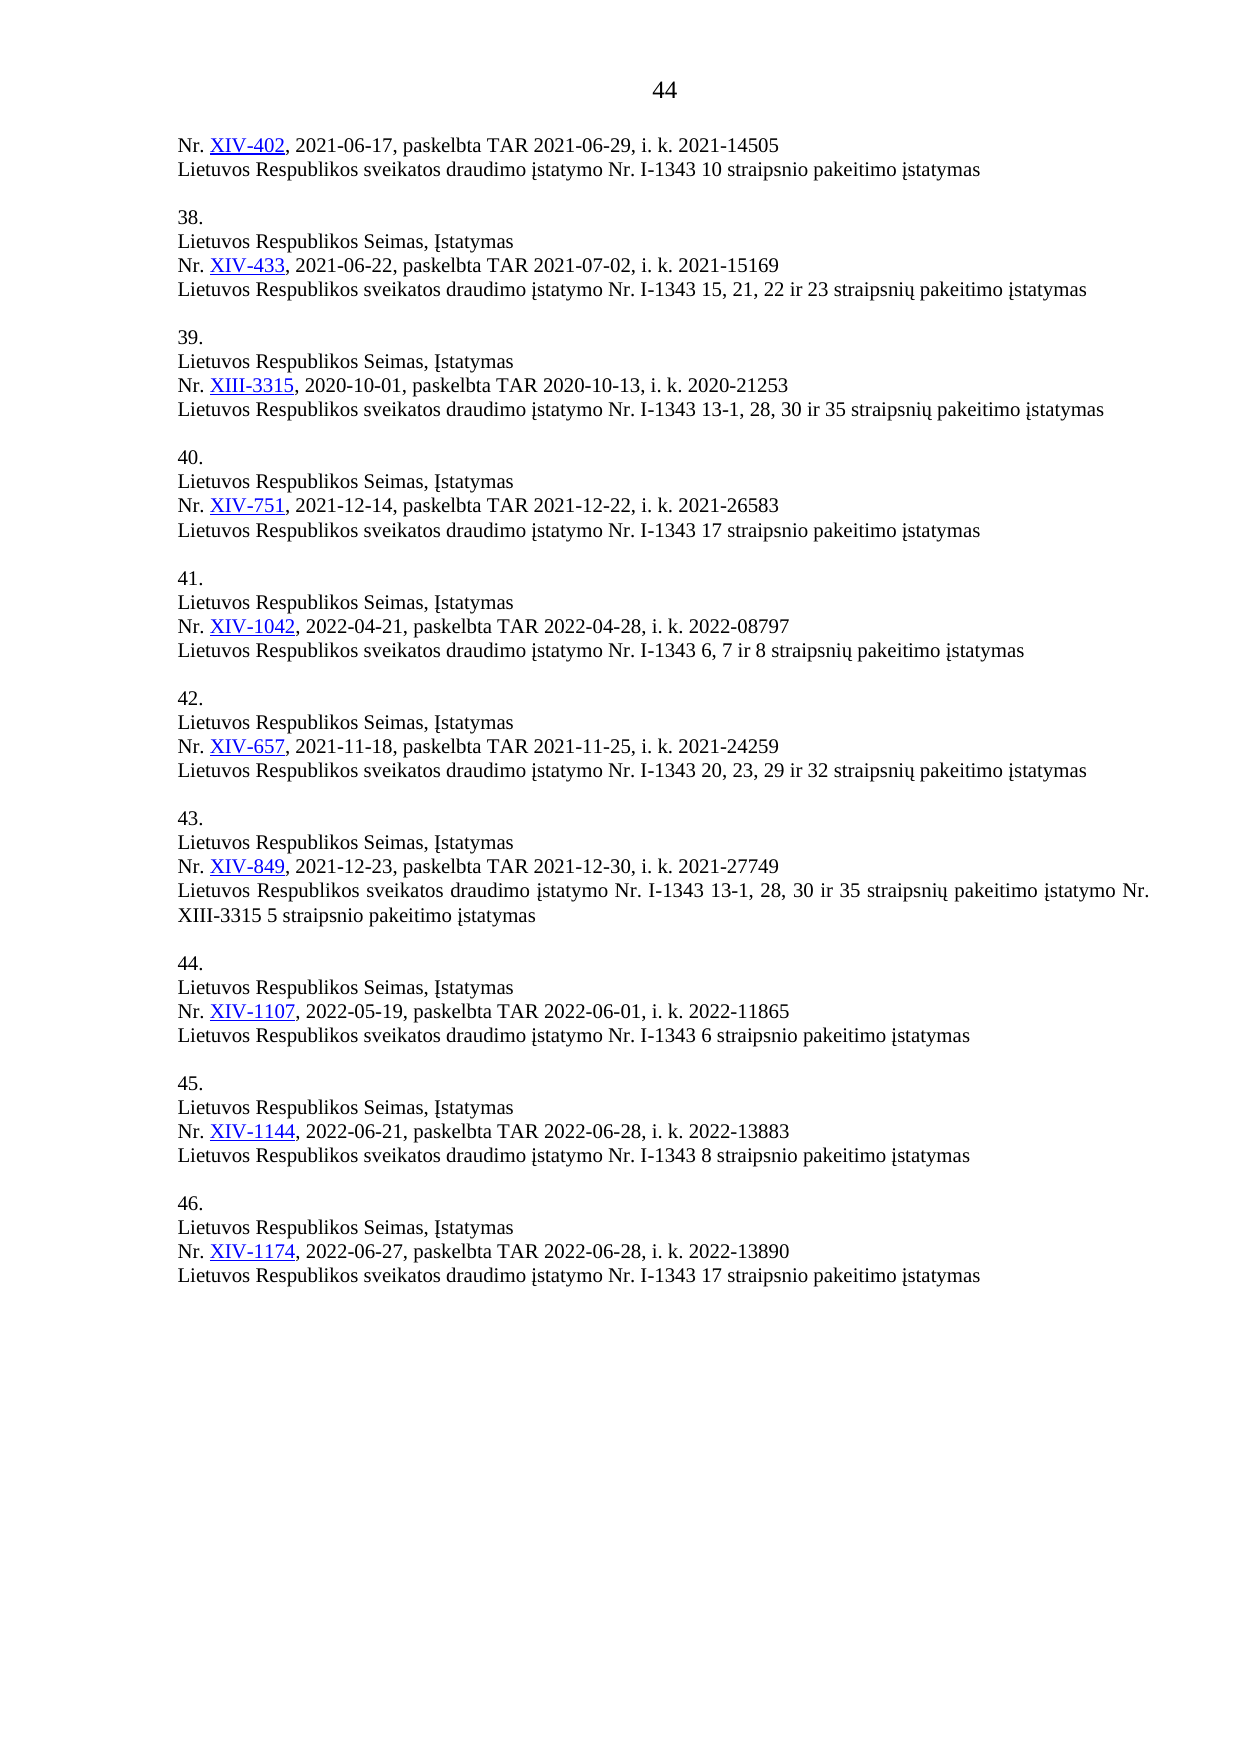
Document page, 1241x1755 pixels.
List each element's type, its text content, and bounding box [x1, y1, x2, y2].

text Lietuvos Respublikos sveikatos draudimo įstatymo Nr. I-1343 20, 23, 29 ir 32 straipsnių pakeitimo įstatymas [177, 758, 1152, 782]
text Lietuvos Respublikos Seimas, Įstatymas [177, 710, 1152, 734]
text Lietuvos Respublikos sveikatos draudimo įstatymo Nr. I-1343 13-1, 28, 30 ir 35 straipsnių pakeitimo įstatymo Nr. XIII-3315 5 straipsnio pakeitimo įstatymas [177, 878, 1152, 927]
text 44. [177, 951, 1152, 975]
text Lietuvos Respublikos sveikatos draudimo įstatymo Nr. I-1343 10 straipsnio pakeitimo įstatymas [177, 157, 1152, 181]
text Nr. XIV-849, 2021-12-23, paskelbta TAR 2021-12-30, i. k. 2021-27749 [177, 854, 1152, 878]
text Lietuvos Respublikos sveikatos draudimo įstatymo Nr. I-1343 8 straipsnio pakeitimo įstatymas [177, 1143, 1152, 1167]
text Lietuvos Respublikos sveikatos draudimo įstatymo Nr. I-1343 17 straipsnio pakeitimo įstatymas [177, 1263, 1152, 1287]
text Lietuvos Respublikos Seimas, Įstatymas [177, 469, 1152, 493]
text Nr. XIV-433, 2021-06-22, paskelbta TAR 2021-07-02, i. k. 2021-15169 [177, 253, 1152, 277]
text Lietuvos Respublikos sveikatos draudimo įstatymo Nr. I-1343 6, 7 ir 8 straipsnių pakeitimo įstatymas [177, 638, 1152, 662]
text Lietuvos Respublikos Seimas, Įstatymas [177, 1215, 1152, 1239]
text Lietuvos Respublikos Seimas, Įstatymas [177, 975, 1152, 999]
text Lietuvos Respublikos sveikatos draudimo įstatymo Nr. I-1343 17 straipsnio pakeitimo įstatymas [177, 517, 1152, 542]
text 45. [177, 1071, 1152, 1095]
text Lietuvos Respublikos Seimas, Įstatymas [177, 1095, 1152, 1119]
text 39. [177, 325, 1152, 349]
text Lietuvos Respublikos Seimas, Įstatymas [177, 590, 1152, 614]
text Lietuvos Respublikos sveikatos draudimo įstatymo Nr. I-1343 6 straipsnio pakeitimo įstatymas [177, 1023, 1152, 1047]
text 40. [177, 445, 1152, 469]
text Nr. XIV-751, 2021-12-14, paskelbta TAR 2021-12-22, i. k. 2021-26583 [177, 493, 1152, 517]
text Nr. XIV-657, 2021-11-18, paskelbta TAR 2021-11-25, i. k. 2021-24259 [177, 734, 1152, 758]
text 38. [177, 205, 1152, 229]
text Lietuvos Respublikos sveikatos draudimo įstatymo Nr. I-1343 15, 21, 22 ir 23 straipsnių pakeitimo įstatymas [177, 277, 1152, 301]
text 46. [177, 1191, 1152, 1215]
text Nr. XIII-3315, 2020-10-01, paskelbta TAR 2020-10-13, i. k. 2020-21253 [177, 373, 1152, 397]
text 43. [177, 806, 1152, 830]
text Nr. XIV-402, 2021-06-17, paskelbta TAR 2021-06-29, i. k. 2021-14505 [177, 132, 1152, 157]
text Lietuvos Respublikos Seimas, Įstatymas [177, 229, 1152, 253]
text Nr. XIV-1042, 2022-04-21, paskelbta TAR 2022-04-28, i. k. 2022-08797 [177, 614, 1152, 638]
text 42. [177, 686, 1152, 710]
text Lietuvos Respublikos Seimas, Įstatymas [177, 349, 1152, 373]
text 41. [177, 566, 1152, 590]
text Nr. XIV-1107, 2022-05-19, paskelbta TAR 2022-06-01, i. k. 2022-11865 [177, 999, 1152, 1023]
text Lietuvos Respublikos Seimas, Įstatymas [177, 830, 1152, 854]
text Nr. XIV-1174, 2022-06-27, paskelbta TAR 2022-06-28, i. k. 2022-13890 [177, 1239, 1152, 1263]
text Nr. XIV-1144, 2022-06-21, paskelbta TAR 2022-06-28, i. k. 2022-13883 [177, 1119, 1152, 1143]
text Lietuvos Respublikos sveikatos draudimo įstatymo Nr. I-1343 13-1, 28, 30 ir 35 straipsnių pakeitimo įstatymas [177, 397, 1152, 421]
